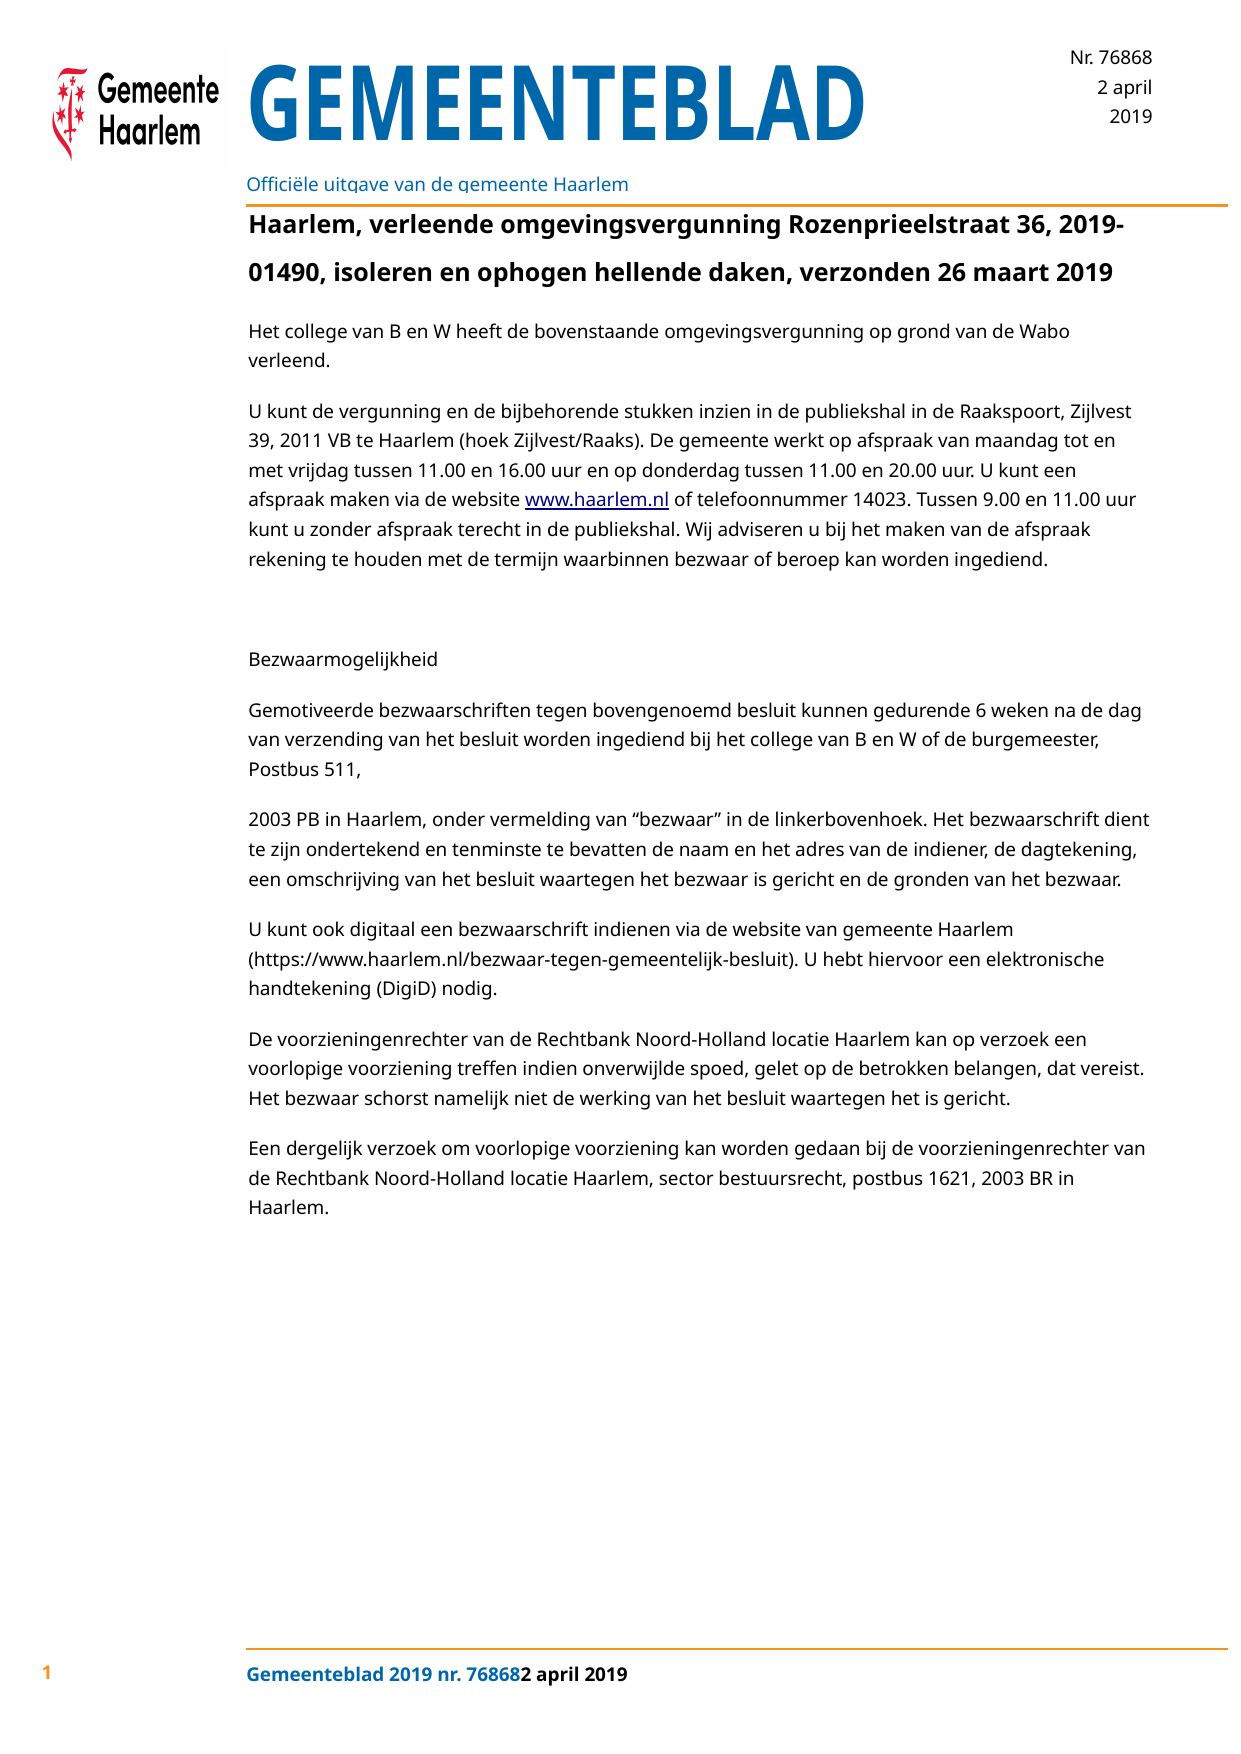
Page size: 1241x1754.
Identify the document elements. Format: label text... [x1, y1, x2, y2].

text Het college van B en W heeft de bovenstaande omgevingsvergunning op grond van de Wabo verleend. [248, 318, 1152, 373]
text Gemotiveerde bezwaarschriften tegen bovengenoemd besluit kunnen gedurende 6 weken na de dag van verzending van het besluit worden ingediend bij het college van B en W of de burgemeester, Postbus 511, [248, 697, 1152, 782]
text Een dergelijk verzoek om voorlopige voorziening kan worden gedaan bij de voorzieningenrechter van de Rechtbank Noord-Holland locatie Haarlem, sector bestuursrecht, postbus 1621, 2003 BR in Haarlem. [248, 1135, 1152, 1220]
text Bezwaarmogelijkheid [248, 647, 1152, 672]
text 2003 PB in Haarlem, onder vermelding van “bezwaar” in de linkerbovenhoek. Het bezwaarschrift dient te zijn ondertekend en tenminste te bevatten de naam en het adres van de indiener, de dagtekening, een omschrijving van het besluit waartegen het bezwaar is gericht en de gronden van het bezwaar. [248, 807, 1152, 892]
text U kunt ook digitaal een bezwaarschrift indienen via de website van gemeente Haarlem (https://www.haarlem.nl/bezwaar-tegen-gemeentelijk-besluit). U hebt hiervoor een elektronische handtekening (DigiD) nodig. [248, 916, 1152, 1001]
picture [41, 47, 231, 172]
text De voorzieningenrechter van de Rechtbank Noord-Holland locatie Haarlem kan op verzoek een voorlopige voorziening treffen indien onverwijlde spoed, gelet op de betrokken belangen, dat vereist. Het bezwaar schorst namelijk niet de werking van het besluit waartegen het is gericht. [248, 1026, 1152, 1111]
text Haarlem, verleende omgevingsvergunning Rozenprieelstraat 36, 2019-01490, isoleren en ophogen hellende daken, verzonden 26 maart 2019 [248, 207, 1152, 288]
text U kunt de vergunning en de bijbehorende stukken inzien in de publiekshal in de Raakspoort, Zijlvest 39, 2011 VB te Haarlem (hoek Zijlvest/Raaks). De gemeente werkt op afspraak van maandag tot en met vrijdag tussen 11.00 en 16.00 uur en op donderdag tussen 11.00 en 20.00 uur. U kunt een afspraak maken via de website www.haarlem.nl of telefoonnummer 14023. Tussen 9.00 en 11.00 uur kunt u zonder afspraak terecht in de publiekshal. Wij adviseren u bij het maken van de afspraak rekening te houden met de termijn waarbinnen bezwaar of beroep kan worden ingediend. [248, 398, 1152, 572]
